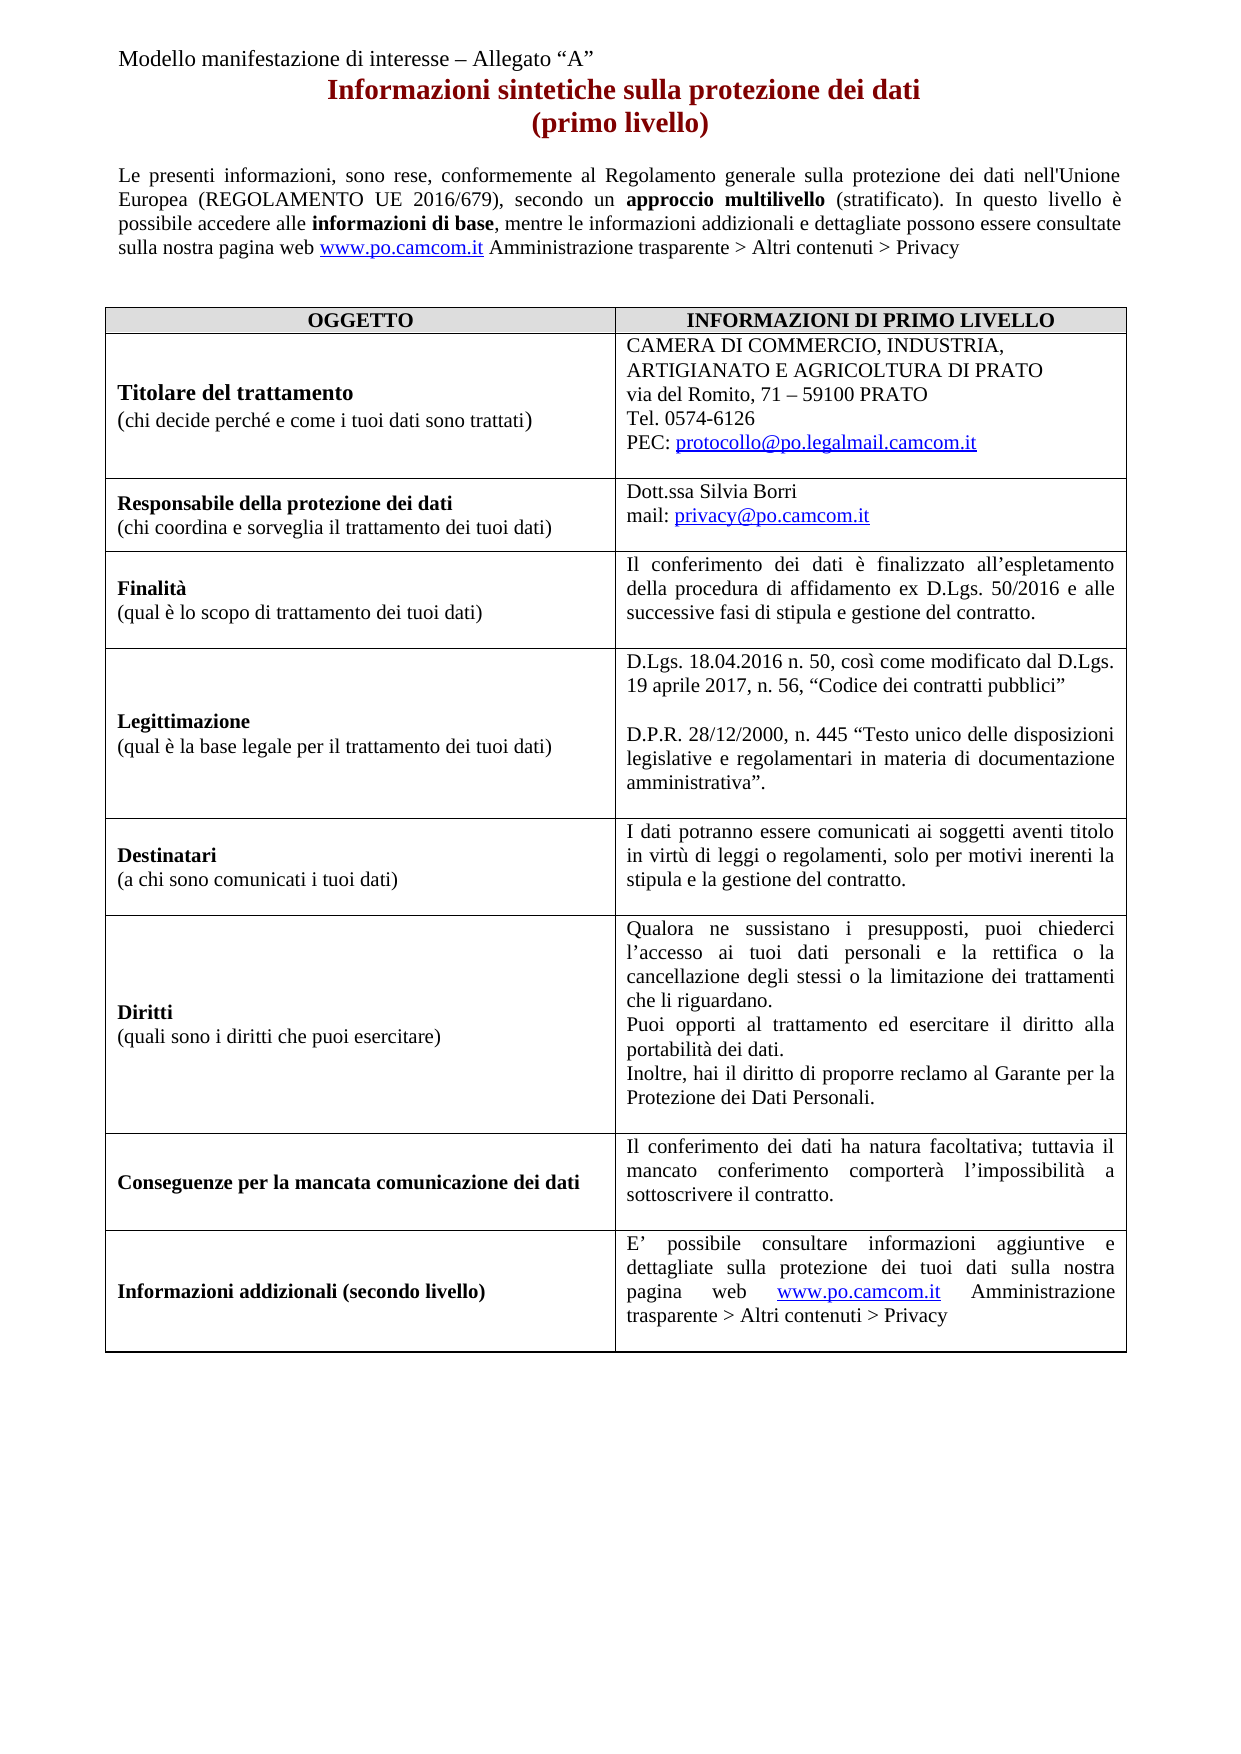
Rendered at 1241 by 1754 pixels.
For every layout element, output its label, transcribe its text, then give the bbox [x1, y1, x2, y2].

table_cell I dati potranno essere comunicati ai soggetti aventi titolo in virtù di leggi o regolamenti, solo per motivi inerenti la stipula e la gestione del contratto. [616, 819, 1126, 915]
text (primo livello) [118, 105, 1122, 139]
table_cell D.Lgs. 18.04.2016 n. 50, così come modificato dal D.Lgs. 19 aprile 2017, n. 56, “Codice dei contratti pubblici” D.P.R. 28/12/2000, n. 445 “Testo unico delle disposizioni legislative e regolamentari in materia di documentazione amministrativa”. [616, 649, 1126, 818]
table_cell Destinatari (a chi sono comunicati i tuoi dati) [106, 819, 615, 915]
table_cell Diritti (quali sono i diritti che puoi esercitare) [106, 916, 615, 1133]
table_cell E’ possibile consultare informazioni aggiuntive e dettagliate sulla protezione dei tuoi dati sulla nostra pagina web www.po.camcom.it Amministrazione trasparente > Altri contenuti > Privacy [616, 1231, 1126, 1351]
table_cell Legittimazione (qual è la base legale per il trattamento dei tuoi dati) [106, 649, 615, 818]
text Le presenti informazioni, sono rese, conformemente al Regolamento generale sulla protezione dei dati nell'Unione Europea (REGOLAMENTO UE 2016/679), secondo un approccio multilivello (stratificato). In questo livello è possibile accedere alle informazioni di base, mentre le informazioni addizionali e dettagliate possono essere consultate sulla nostra pagina web www.po.camcom.it Amministrazione trasparente > Altri contenuti > Privacy [118, 163, 1122, 259]
table_header OGGETTO [106, 308, 615, 332]
table_cell Informazioni addizionali (secondo livello) [106, 1231, 615, 1351]
table_cell Dott.ssa Silvia Borri mail: privacy@po.camcom.it [616, 479, 1126, 551]
table_header INFORMAZIONI DI PRIMO LIVELLO [616, 308, 1126, 332]
table_cell Il conferimento dei dati ha natura facoltativa; tuttavia il mancato conferimento comporterà l’impossibilità a sottoscrivere il contratto. [616, 1134, 1126, 1230]
table_cell Responsabile della protezione dei dati (chi coordina e sorveglia il trattamento dei tuoi dati) [106, 479, 615, 551]
text Informazioni sintetiche sulla protezione dei dati [118, 72, 1122, 105]
table_cell Conseguenze per la mancata comunicazione dei dati [106, 1134, 615, 1230]
table_cell Il conferimento dei dati è finalizzato all’espletamento della procedura di affidamento ex D.Lgs. 50/2016 e alle successive fasi di stipula e gestione del contratto. [616, 552, 1126, 648]
table_cell Finalità (qual è lo scopo di trattamento dei tuoi dati) [106, 552, 615, 648]
table_cell Titolare del trattamento (chi decide perché e come i tuoi dati sono trattati) [106, 334, 615, 478]
table_cell CAMERA DI COMMERCIO, INDUSTRIA, ARTIGIANATO E AGRICOLTURA DI PRATO via del Romito, 71 – 59100 PRATO Tel. 0574-6126 PEC: protocollo@po.legalmail.camcom.it [616, 334, 1126, 478]
table_cell Qualora ne sussistano i presupposti, puoi chiederci l’accesso ai tuoi dati personali e la rettifica o la cancellazione degli stessi o la limitazione dei trattamenti che li riguardano. Puoi opporti al trattamento ed esercitare il diritto alla portabilità dei dati. Inoltre, hai il diritto di proporre reclamo al Garante per la Protezione dei Dati Personali. [616, 916, 1126, 1133]
